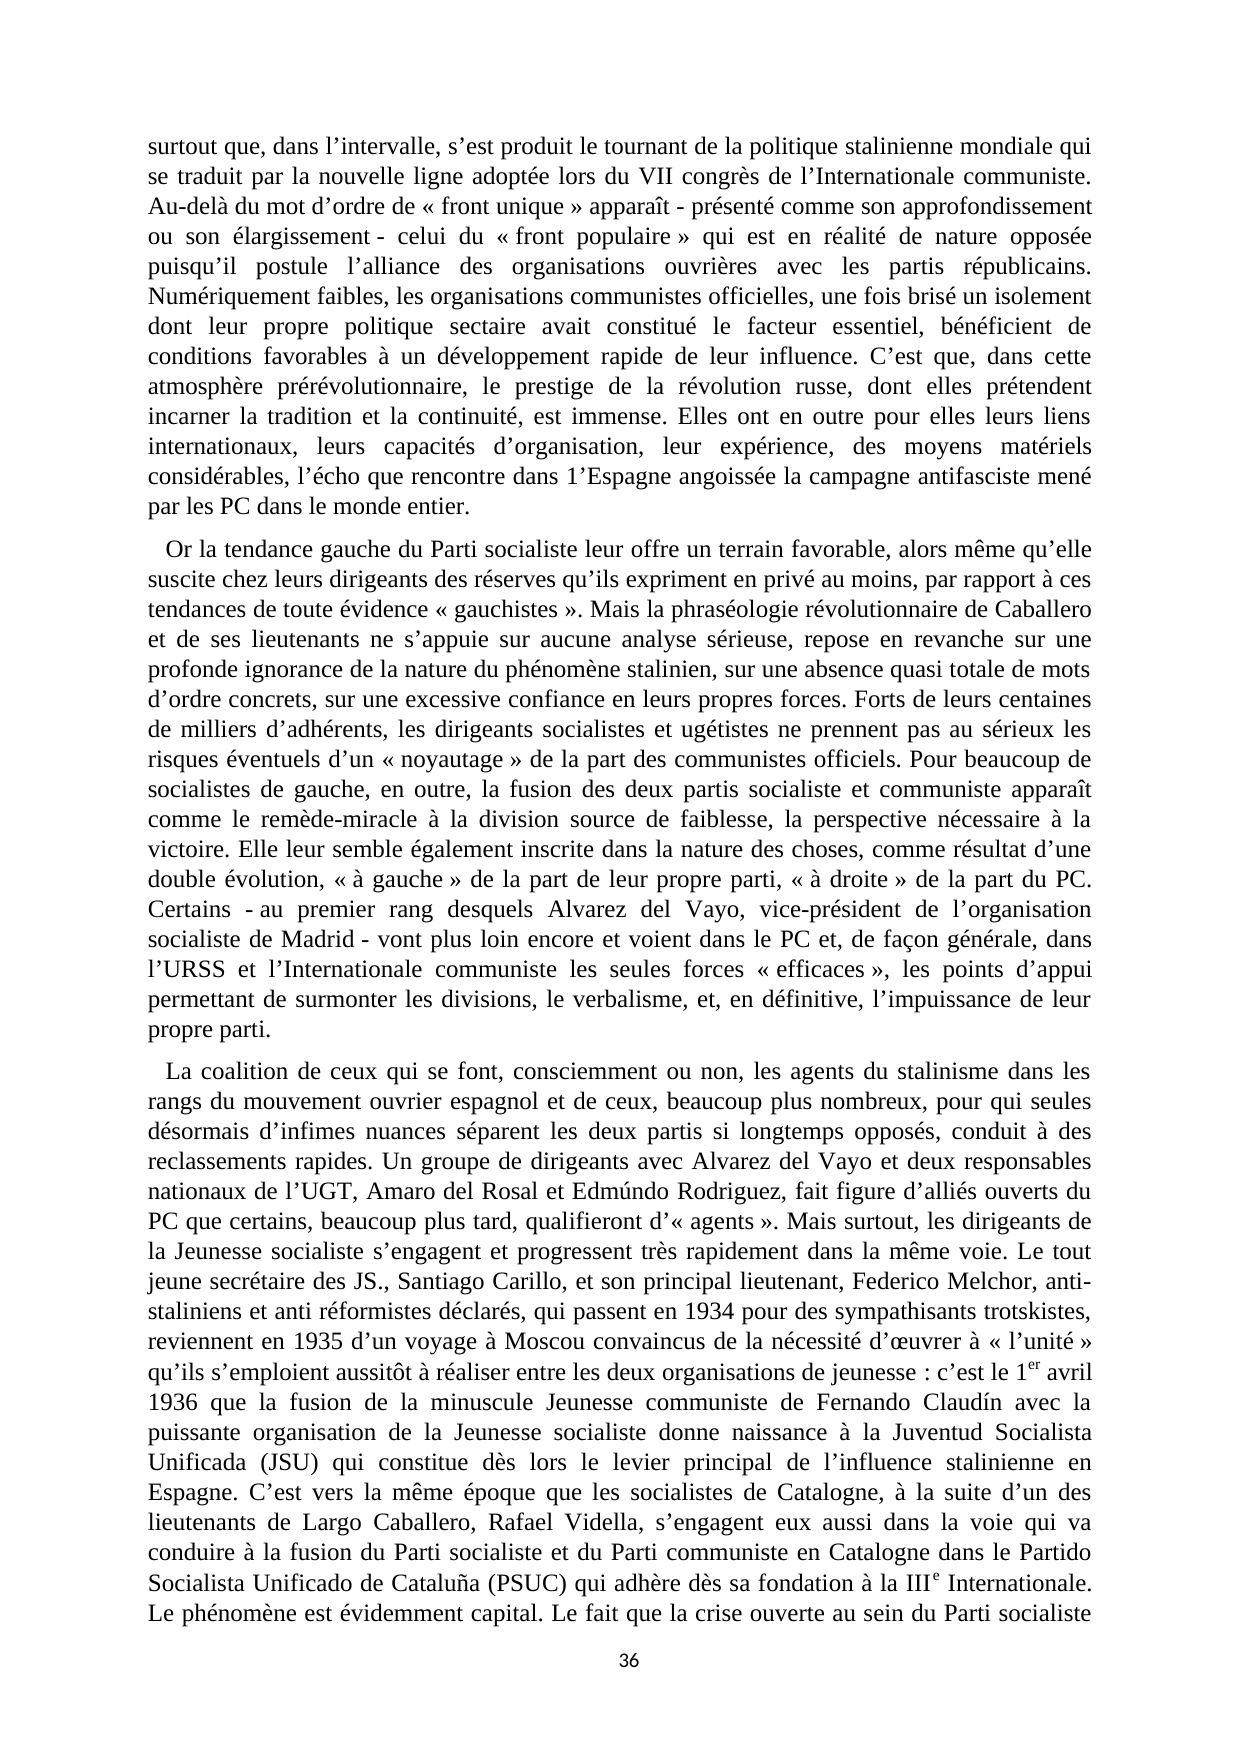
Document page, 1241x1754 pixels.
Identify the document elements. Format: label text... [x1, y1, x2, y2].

text La coalition de ceux qui se font, consciemment ou non, les agents du stalinisme dans les rangs du mouvement ouvrier espagnol et de ceux, beaucoup plus nombreux, pour qui seules désormais d’infimes nuances séparent les deux partis si longtemps opposés, conduit à des reclassements rapides. Un groupe de dirigeants avec Alvarez del Vayo et deux responsables nationaux de l’UGT, Amaro del Rosal et Edmúndo Rodriguez, fait figure d’alliés ouverts du PC que certains, beaucoup plus tard, qualifieront d’« agents ». Mais surtout, les dirigeants de la Jeunesse socialiste s’engagent et progressent très rapidement dans la même voie. Le tout jeune secrétaire des JS., Santiago Carillo, et son principal lieutenant, Federico Melchor, anti-staliniens et anti réformistes déclarés, qui passent en 1934 pour des sympathisants trotskistes, reviennent en 1935 d’un voyage à Moscou convaincus de la nécessité d’œuvrer à « l’unité » qu’ils s’emploient aussitôt à réaliser entre les deux organisations de jeunesse : c’est le 1er avril 1936 que la fusion de la minuscule Jeunesse communiste de Fernando Claudín avec la puissante organisation de la Jeunesse socialiste donne naissance à la Juventud Socialista Unificada (JSU) qui constitue dès lors le levier principal de l’influence stalinienne en Espagne. C’est vers la même époque que les socialistes de Catalogne, à la suite d’un des lieutenants de Largo Caballero, Rafael Vidella, s’engagent eux aussi dans la voie qui va conduire à la fusion du Parti socialiste et du Parti communiste en Catalogne dans le Partido Socialista Unificado de Cataluña (PSUC) qui adhère dès sa fondation à la IIIe Internationale. Le phénomène est évidemment capital. Le fait que la crise ouverte au sein du Parti socialiste [148, 1055, 1092, 1626]
text surtout que, dans l’intervalle, s’est produit le tournant de la politique stalinienne mondiale qui se traduit par la nouvelle ligne adoptée lors du VII congrès de l’Internationale communiste. Au-delà du mot d’ordre de « front unique » apparaît - présenté comme son approfondissement ou son élargissement - celui du « front populaire » qui est en réalité de nature opposée puisqu’il postule l’alliance des organisations ouvrières avec les partis républicains. Numériquement faibles, les organisations communistes officielles, une fois brisé un isolement dont leur propre politique sectaire avait constitué le facteur essentiel, bénéficient de conditions favorables à un développement rapide de leur influence. C’est que, dans cette atmosphère prérévolutionnaire, le prestige de la révolution russe, dont elles prétendent incarner la tradition et la continuité, est immense. Elles ont en outre pour elles leurs liens internationaux, leurs capacités d’organisation, leur expérience, des moyens matériels considérables, l’écho que rencontre dans 1’Espagne angoissée la campagne antifasciste mené par les PC dans le monde entier. [148, 130, 1092, 520]
text Or la tendance gauche du Parti socialiste leur offre un terrain favorable, alors même qu’elle suscite chez leurs dirigeants des réserves qu’ils expriment en privé au moins, par rapport à ces tendances de toute évidence « gauchistes ». Mais la phraséologie révolutionnaire de Caballero et de ses lieutenants ne s’appuie sur aucune analyse sérieuse, repose en revanche sur une profonde ignorance de la nature du phénomène stalinien, sur une absence quasi totale de mots d’ordre concrets, sur une excessive confiance en leurs propres forces. Forts de leurs centaines de milliers d’adhérents, les dirigeants socialistes et ugétistes ne prennent pas au sérieux les risques éventuels d’un « noyautage » de la part des communistes officiels. Pour beaucoup de socialistes de gauche, en outre, la fusion des deux partis socialiste et communiste apparaît comme le remède-miracle à la division source de faiblesse, la perspective nécessaire à la victoire. Elle leur semble également inscrite dans la nature des choses, comme résultat d’une double évolution, « à gauche » de la part de leur propre parti, « à droite » de la part du PC. Certains - au premier rang desquels Alvarez del Vayo, vice-président de l’organisation socialiste de Madrid - vont plus loin encore et voient dans le PC et, de façon générale, dans l’URSS et l’Internationale communiste les seules forces « efficaces », les points d’appui permettant de surmonter les divisions, le verbalisme, et, en définitive, l’impuissance de leur propre parti. [148, 532, 1092, 1042]
